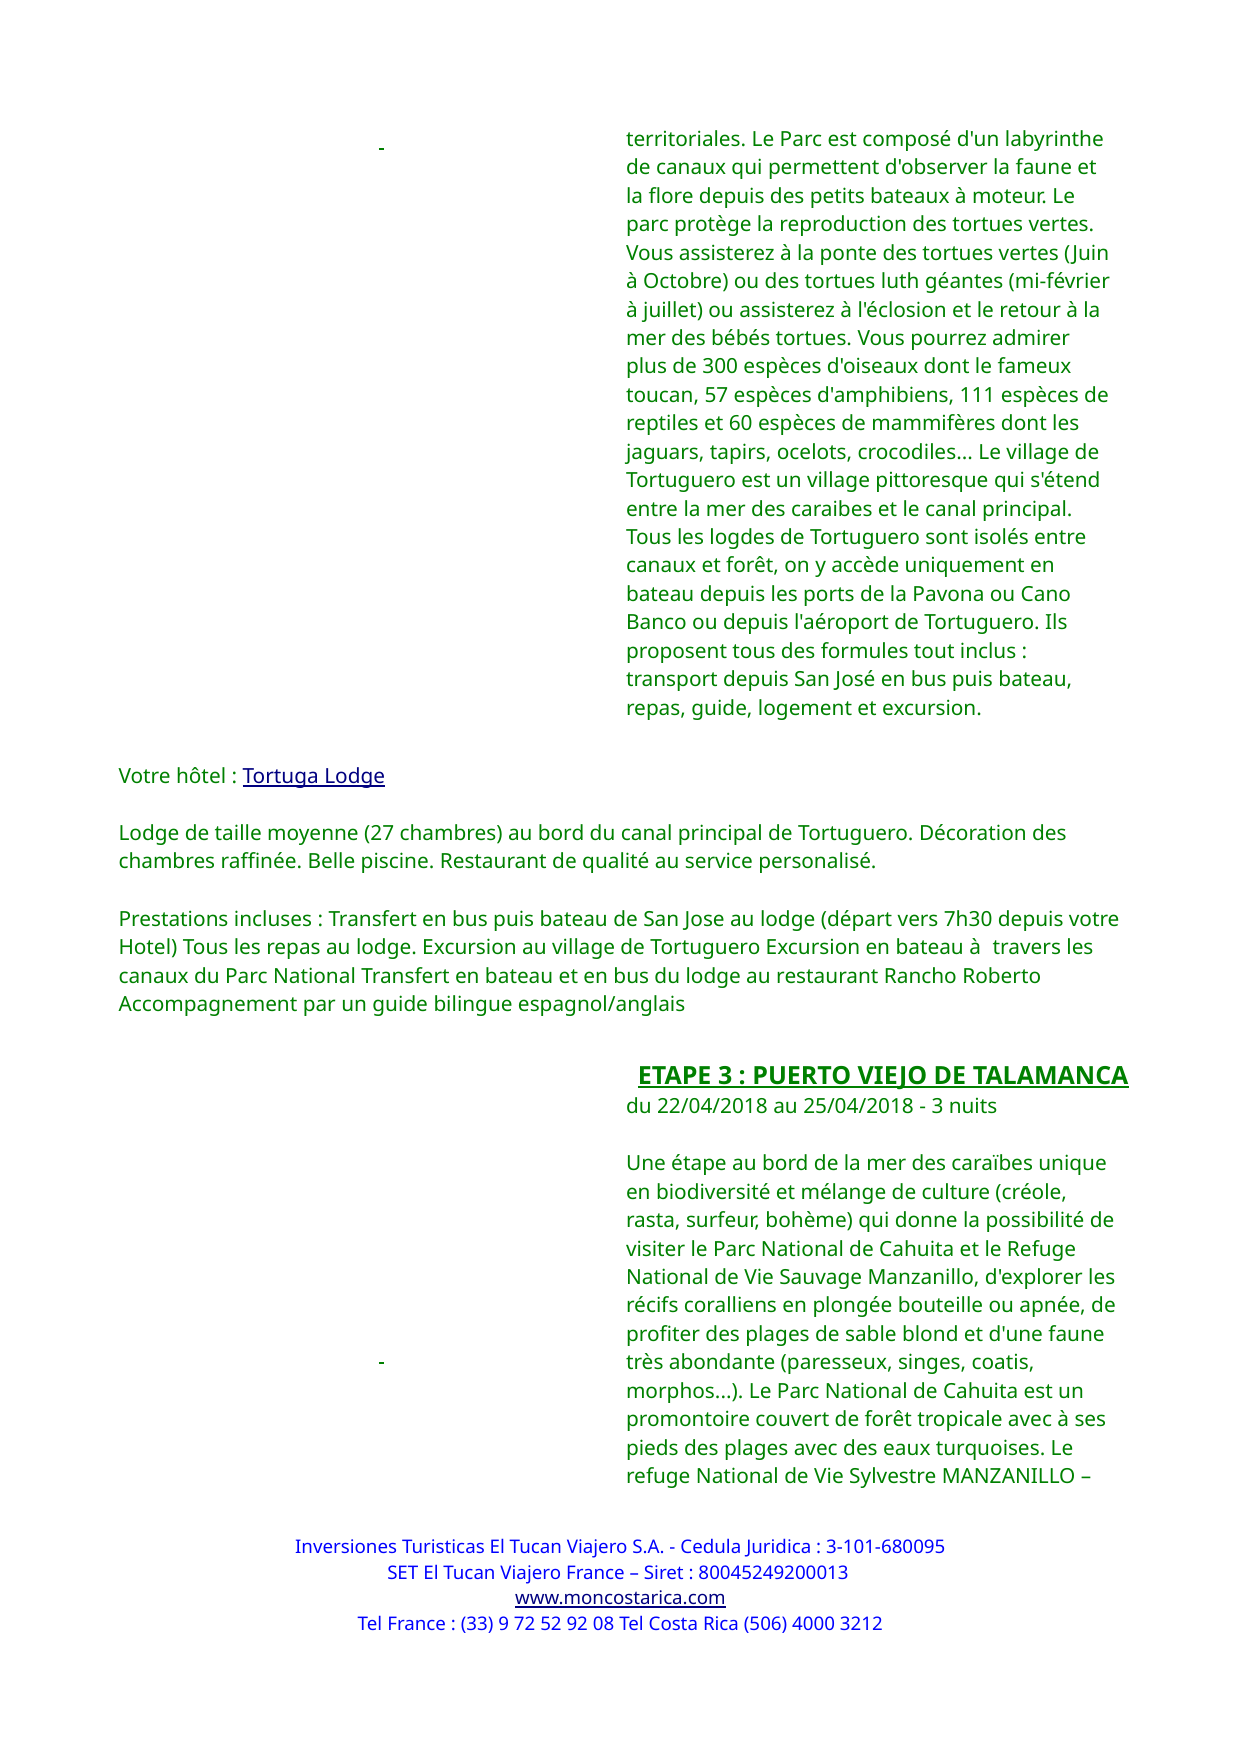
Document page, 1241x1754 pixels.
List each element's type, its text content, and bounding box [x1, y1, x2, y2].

text Prestations incluses : Transfert en bus puis bateau de San Jose au lodge (départ vers 7h30 depuis votre Hotel) Tous les repas au lodge. Excursion au village de Tortuguero Excursion en bateau à travers les canaux du Parc National Transfert en bateau et en bus du lodge au restaurant Rancho Roberto Accompagnement par un guide bilingue espagnol/anglais [118, 904, 1122, 1018]
table_header [118, 1052, 620, 1495]
text Votre hôtel : Tortuga Lodge [118, 761, 1122, 789]
table_header [118, 118, 620, 727]
table_header ETAPE 2 : PARC NATIONAL TORTUGUERO du 20/04/2018 au 22/04/2018 - 2 nuits Le Parc National de Tortuguero, situé le long de la côte caribéenne nord et d'une superficie de 19 000 hectares, comprend des marécages qui s'enfoncent dans les terres, une portion de côte d'une vingtaine de kilomètres qui sert de site de ponte aux tortues et une portion d'eaux territoriales. Le Parc est composé d'un labyrinthe de canaux qui permettent d'observer la faune et la flore depuis des petits bateaux à moteur. Le parc protège la reproduction des tortues vertes. Vous assisterez à la ponte des tortues vertes (Juin à Octobre) ou des tortues luth géantes (mi-février à juillet) ou assisterez à l'éclosion et le retour à la mer des bébés tortues. Vous pourrez admirer plus de 300 espèces d'oiseaux dont le fameux toucan, 57 espèces d'amphibiens, 111 espèces de reptiles et 60 espèces de mammifères dont les jaguars, tapirs, ocelots, crocodiles... Le village de Tortuguero est un village pittoresque qui s'étend entre la mer des caraibes et le canal principal. Tous les logdes de Tortuguero sont isolés entre canaux et forêt, on y accède uniquement en bateau depuis les ports de la Pavona ou Cano Banco ou depuis l'aéroport de Tortuguero. Ils proposent tous des formules tout inclus : transport depuis San José en bus puis bateau, repas, guide, logement et excursion. [620, 118, 1122, 727]
table_header ETAPE 3 : PUERTO VIEJO DE TALAMANCA du 22/04/2018 au 25/04/2018 - 3 nuits Une étape au bord de la mer des caraïbes unique en biodiversité et mélange de culture (créole, rasta, surfeur, bohème) qui donne la possibilité de visiter le Parc National de Cahuita et le Refuge National de Vie Sauvage Manzanillo, d'explorer les récifs coralliens en plongée bouteille ou apnée, de profiter des plages de sable blond et d'une faune très abondante (paresseux, singes, coatis, morphos...). Le Parc National de Cahuita est un promontoire couvert de forêt tropicale avec à ses pieds des plages avec des eaux turquoises. Le refuge National de Vie Sylvestre MANZANILLO – GANDOCA est situé à l'extrême sud de la côte caraibe entre le Rio Cocles et le Rio Sixaola (qui marque la frontière du Panama). Il a été crée en 1985 pour protèger 5013 ha terrestres et 4436 ha maritimes. Il possède un grand nombre d'espèces de plantes et d'animaux qui vivent exclusivement dans des environnements aquatiques. Il offre des paysages de mangroves, de marais et de forêts tropicales humides. Il protège notamment le lamentin, espèce en voie d'extinction et les tortues Baula qui viennent pondre de février à mai. On y observe également des dauphins. Puerto Viejo est un charmant village côtier très animé qui possède plusieurs plages sauvages : Playa Cocles, Playa Chiquita et Playa Punta Uva, Playa Manzanillo. C'est également le point de départ pour des excursion dans les réserves indigènes Bribri des montagnes de Talamanca. [620, 1052, 1122, 1495]
text Lodge de taille moyenne (27 chambres) au bord du canal principal de Tortuguero. Décoration des chambres raffinée. Belle piscine. Restaurant de qualité au service personalisé. [118, 818, 1122, 875]
